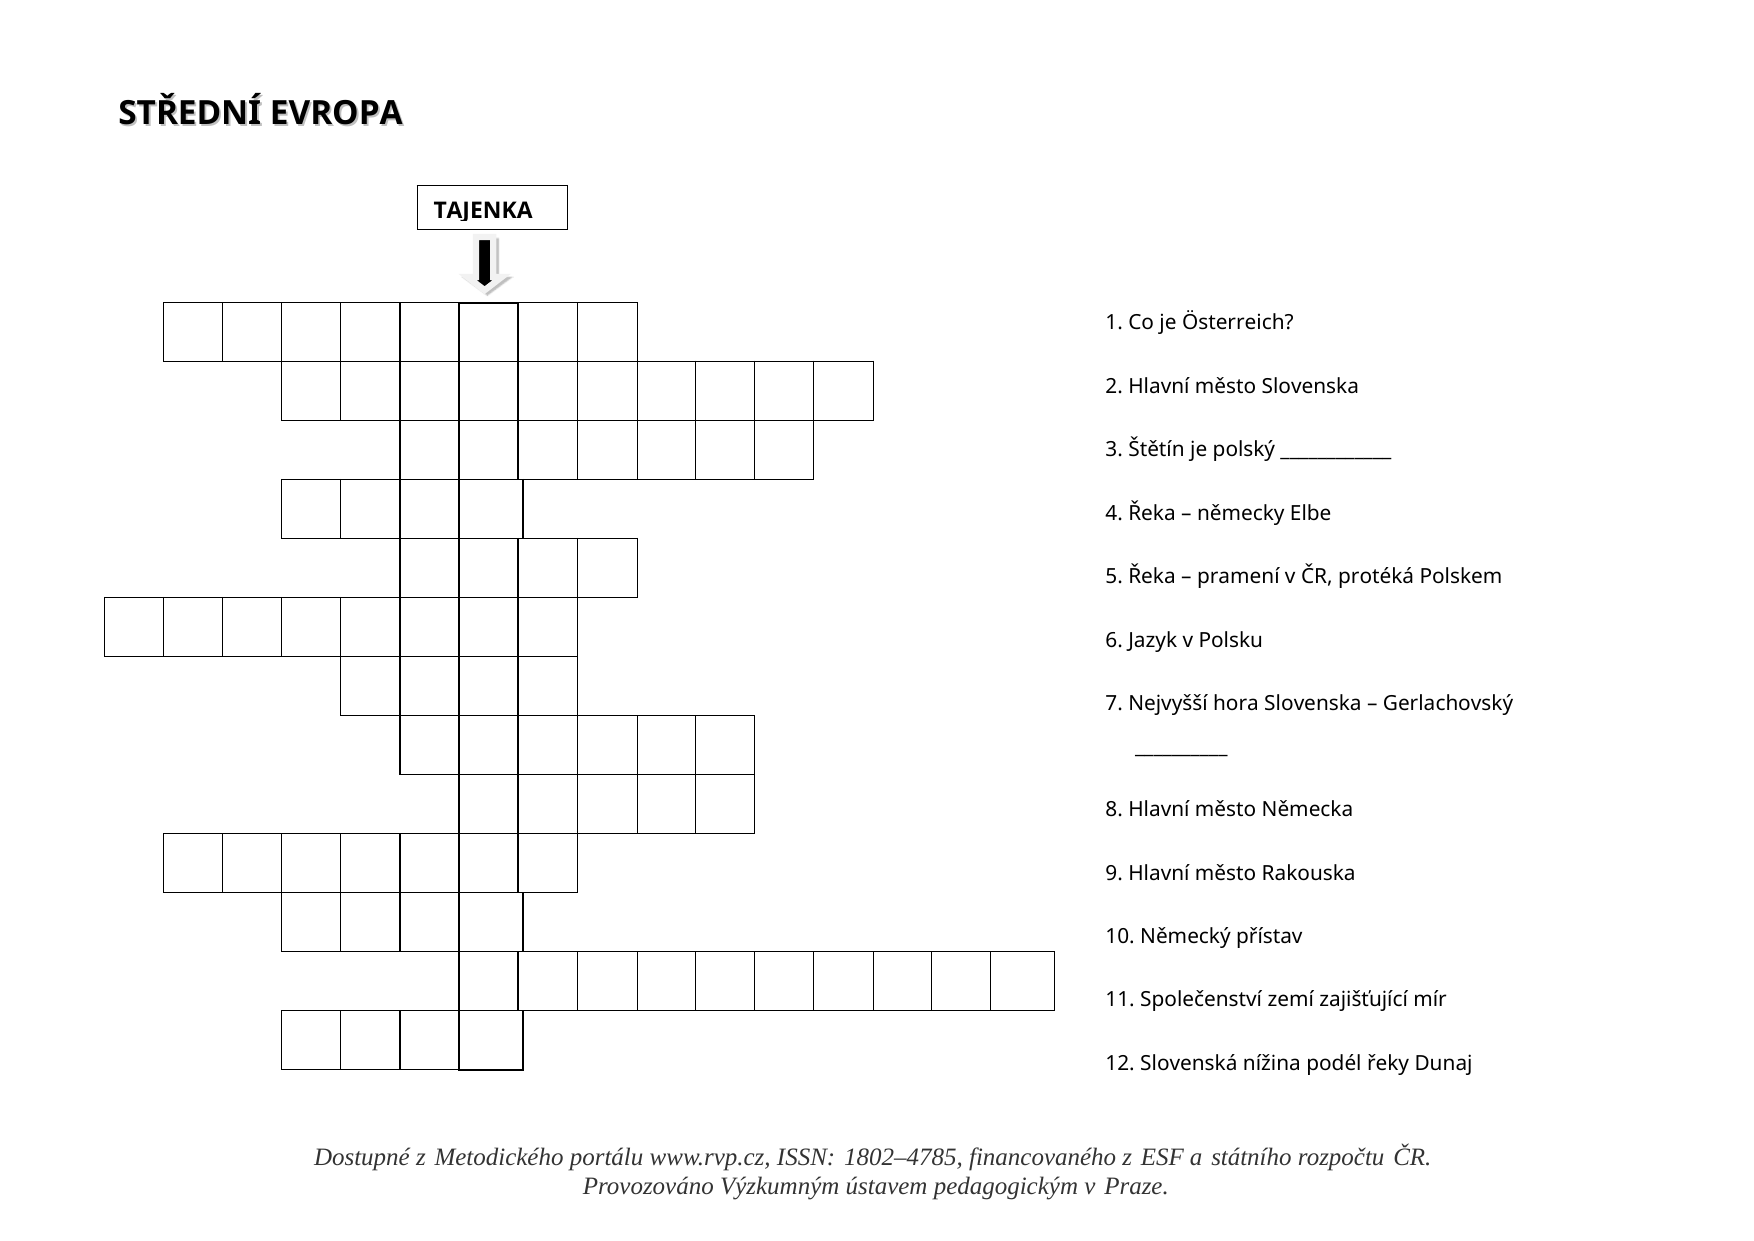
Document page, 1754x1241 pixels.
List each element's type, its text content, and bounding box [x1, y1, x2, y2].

table_cell [341, 657, 399, 715]
table_cell [282, 834, 340, 892]
table_cell [578, 656, 1054, 715]
table_cell [524, 1011, 1054, 1069]
text 3. Štětín je polský ____________ [1105, 434, 1595, 463]
table_cell [519, 421, 577, 479]
table_cell [814, 420, 1054, 479]
table_cell [578, 597, 1054, 656]
table_cell [578, 539, 637, 597]
table_cell [638, 362, 695, 420]
table_cell [341, 598, 399, 656]
table_cell [401, 598, 458, 656]
table_cell [932, 952, 990, 1010]
table_cell [638, 538, 1054, 597]
table_cell [460, 775, 517, 833]
table_cell [282, 598, 340, 656]
text 6. Jazyk v Polsku [1105, 625, 1595, 653]
table_cell [460, 362, 517, 420]
table_cell [105, 538, 399, 597]
table_cell [578, 833, 1054, 892]
table_cell [401, 421, 458, 479]
table_cell [105, 420, 399, 479]
table_cell [401, 362, 458, 420]
table_cell [105, 657, 340, 715]
table_cell [460, 834, 517, 892]
table_cell [223, 598, 281, 656]
table_cell [341, 834, 399, 892]
table_header [164, 303, 222, 361]
table_header [638, 302, 1054, 361]
table_cell [105, 715, 399, 774]
text 1. Co je Österreich? [1105, 307, 1595, 336]
table_cell [578, 362, 637, 420]
text 4. Řeka – německy Elbe [1105, 498, 1595, 526]
table_cell [401, 539, 458, 597]
table_header [401, 303, 458, 361]
table_cell [164, 598, 222, 656]
table_header [460, 304, 517, 361]
table_header [282, 303, 340, 361]
text 12. Slovenská nížina podél řeky Dunaj [1105, 1048, 1595, 1076]
table_cell [105, 479, 281, 538]
table_header [341, 303, 399, 361]
table_cell [519, 952, 577, 1010]
table_cell [105, 833, 163, 892]
table_cell [638, 952, 695, 1010]
table_cell [341, 480, 399, 538]
table_cell [874, 361, 1054, 420]
table_cell [524, 479, 1054, 538]
table_cell [401, 480, 458, 538]
table_cell [460, 480, 522, 538]
table_cell [755, 715, 1054, 774]
table_cell [341, 362, 399, 420]
table_cell [519, 598, 577, 656]
text 11. Společenství zemí zajišťující mír [1105, 984, 1595, 1013]
table_cell [460, 893, 522, 951]
table_cell [578, 421, 637, 479]
table_cell [401, 1011, 458, 1069]
table_cell [696, 775, 754, 833]
table_cell [282, 362, 340, 420]
table_cell [105, 598, 163, 656]
table_cell [755, 362, 813, 420]
table_cell [401, 893, 458, 951]
table_header [519, 303, 577, 361]
table_cell [282, 480, 340, 538]
table_cell [105, 361, 281, 420]
table_cell [460, 657, 517, 715]
table_cell [519, 362, 577, 420]
text 2. Hlavní město Slovenska [1105, 371, 1595, 399]
table_cell [578, 952, 637, 1010]
table_cell [874, 952, 931, 1010]
table_cell [696, 421, 754, 479]
table_cell [341, 1011, 399, 1069]
table_cell [524, 892, 1054, 951]
table_cell [460, 952, 517, 1010]
table_cell [105, 774, 458, 833]
table_cell [460, 539, 517, 597]
text 7. Nejvyšší hora Slovenska – Gerlachovský __________ [1105, 688, 1595, 759]
table_cell [401, 716, 458, 774]
table_cell [401, 834, 458, 892]
table_cell [460, 716, 517, 774]
text 10. Německý přístav [1105, 921, 1595, 949]
table_cell [460, 598, 517, 656]
table_header [578, 303, 637, 361]
table_header [105, 302, 163, 361]
table_cell [164, 834, 222, 892]
table_cell [223, 834, 281, 892]
table_header [223, 303, 281, 361]
text 9. Hlavní město Rakouska [1105, 858, 1595, 886]
table_cell [105, 1010, 281, 1069]
table_cell [341, 893, 399, 951]
table_cell [519, 716, 577, 774]
table_cell [519, 539, 577, 597]
table_cell [638, 775, 695, 833]
table_cell [460, 1011, 522, 1069]
table_cell [519, 834, 577, 892]
table_cell [696, 362, 754, 420]
table_cell [460, 421, 517, 479]
table_cell [282, 1011, 340, 1069]
table_cell [519, 657, 577, 715]
text TAJENKA [433, 194, 552, 221]
table_cell [105, 892, 281, 951]
table_cell [755, 952, 813, 1010]
table_cell [696, 716, 754, 774]
table_cell [401, 657, 458, 715]
table_cell [696, 952, 754, 1010]
table_cell [814, 952, 873, 1010]
table_cell [519, 775, 577, 833]
table_cell [991, 952, 1054, 1010]
table_cell [638, 421, 695, 479]
table_cell [578, 775, 637, 833]
table_cell [814, 362, 873, 420]
table_cell [638, 716, 695, 774]
table_cell [755, 774, 1054, 833]
text 5. Řeka – pramení v ČR, protéká Polskem [1105, 561, 1595, 590]
table_cell [755, 421, 813, 479]
text Střední evropa [118, 89, 1636, 134]
table_cell [578, 716, 637, 774]
table_cell [105, 951, 458, 1010]
table_cell [282, 893, 340, 951]
text 8. Hlavní město Německa [1105, 794, 1595, 823]
